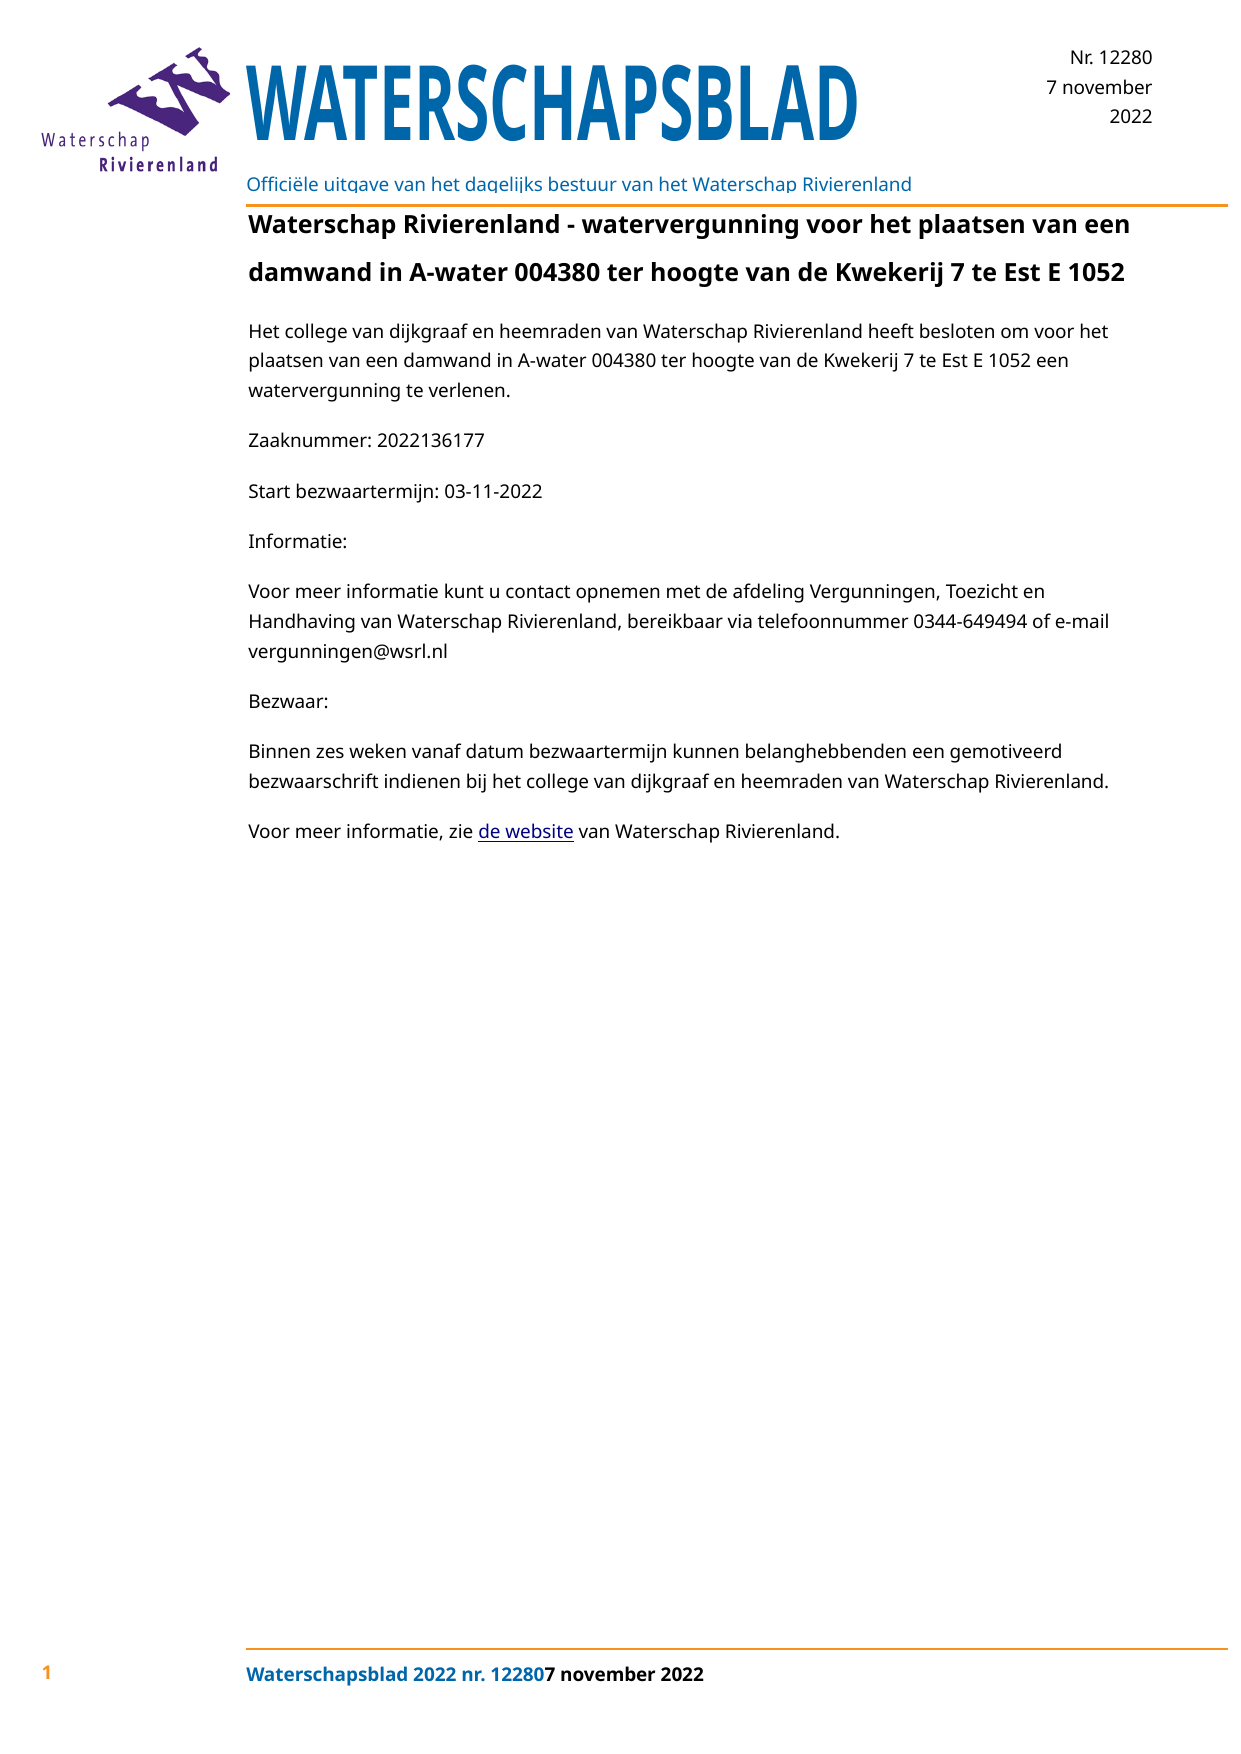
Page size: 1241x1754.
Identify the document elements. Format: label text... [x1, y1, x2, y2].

picture [41, 47, 231, 172]
text Bezwaar: [248, 688, 1152, 714]
text Voor meer informatie kunt u contact opnemen met de afdeling Vergunningen, Toezicht en Handhaving van Waterschap Rivierenland, bereikbaar via telefoonnummer 0344-649494 of e-mail vergunningen@wsrl.nl [248, 579, 1152, 664]
text Het college van dijkgraaf en heemraden van Waterschap Rivierenland heeft besloten om voor het plaatsen van een damwand in A-water 004380 ter hoogte van de Kwekerij 7 te Est E 1052 een watervergunning te verlenen. [248, 318, 1152, 403]
text Binnen zes weken vanaf datum bezwaartermijn kunnen belanghebbenden een gemotiveerd bezwaarschrift indienen bij het college van dijkgraaf en heemraden van Waterschap Rivierenland. [248, 739, 1152, 794]
text Zaaknummer: 2022136177 [248, 427, 1152, 453]
text Start bezwaartermijn: 03-11-2022 [248, 478, 1152, 504]
text Informatie: [248, 528, 1152, 554]
text Voor meer informatie, zie de website van Waterschap Rivierenland. [248, 819, 1152, 844]
text Waterschap Rivierenland - watervergunning voor het plaatsen van een damwand in A-water 004380 ter hoogte van de Kwekerij 7 te Est E 1052 [248, 207, 1152, 288]
